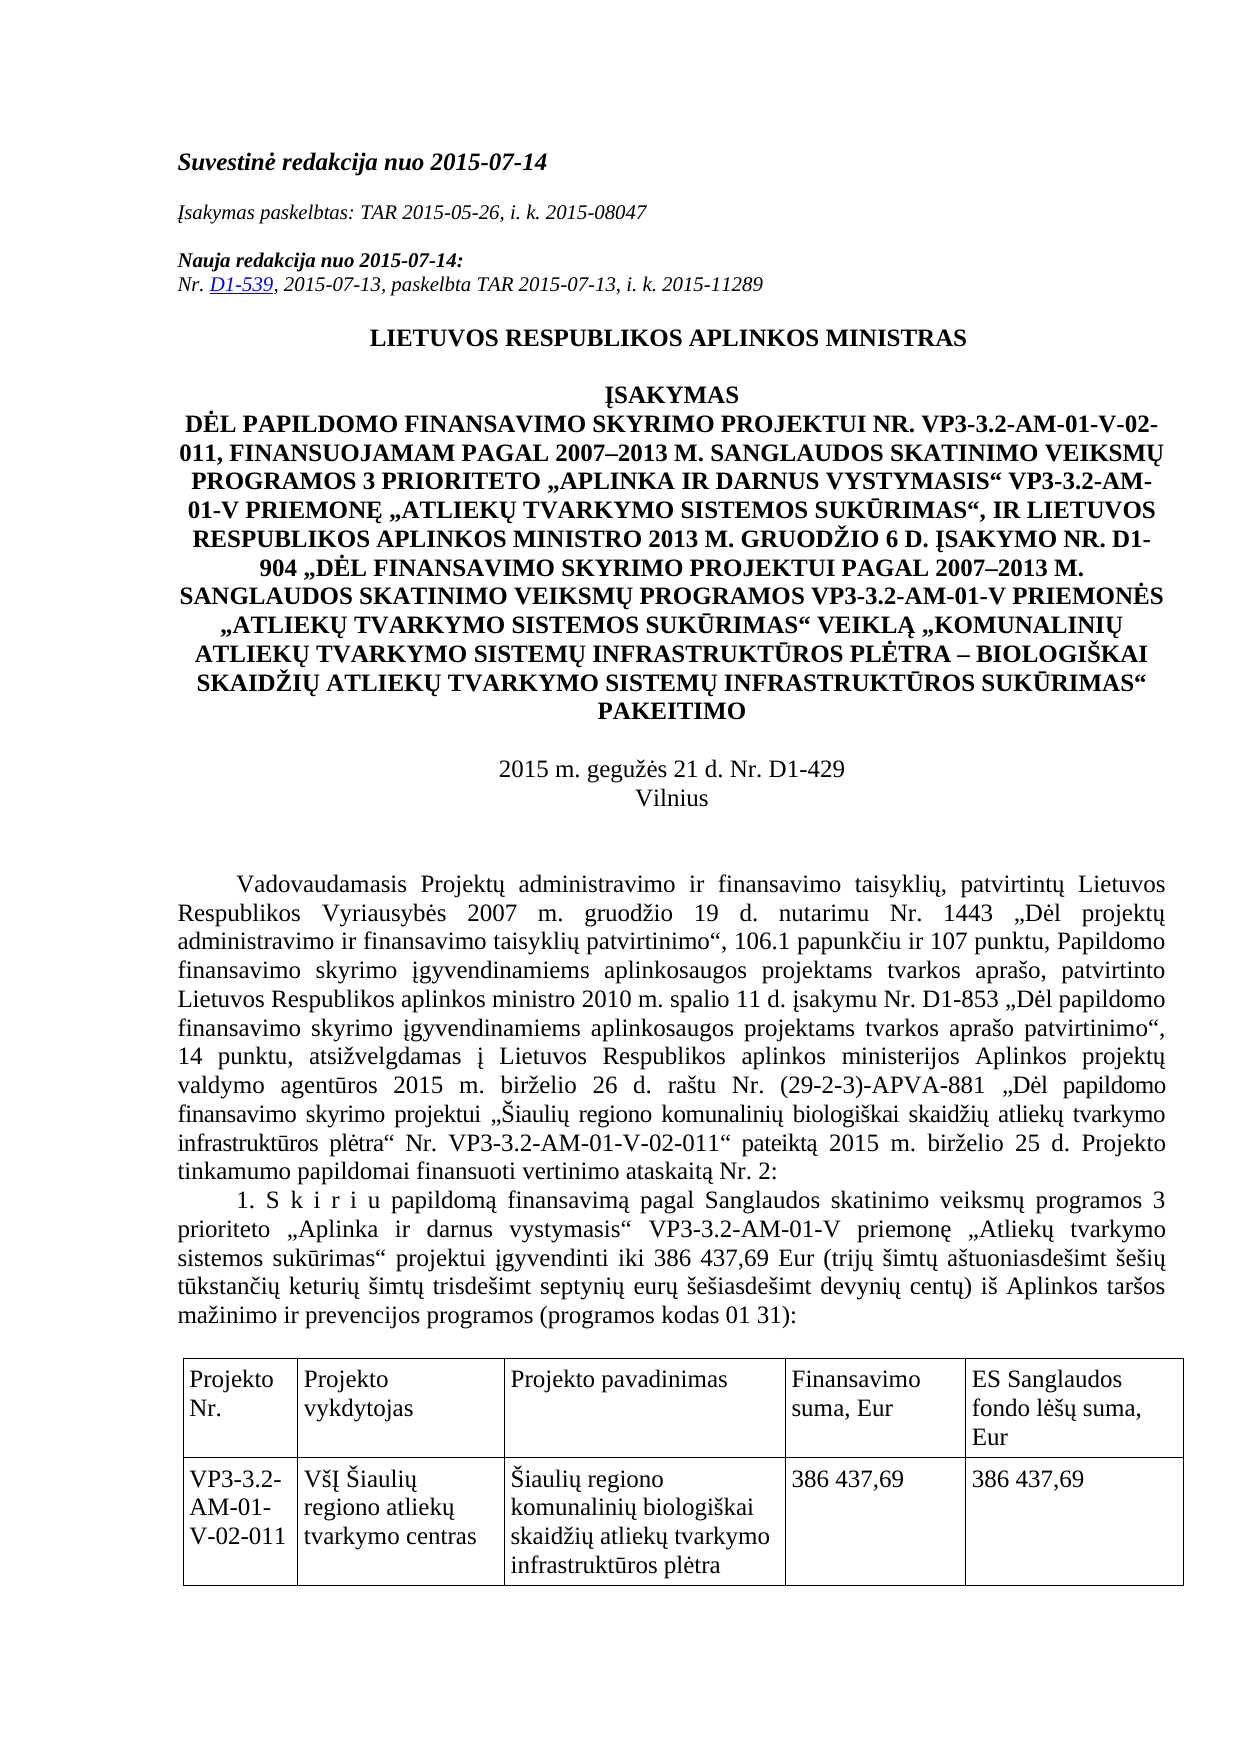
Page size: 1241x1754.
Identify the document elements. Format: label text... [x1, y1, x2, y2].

table_header ES Sanglaudos fondo lėšų suma, Eur [966, 1359, 1183, 1457]
table_cell VP3-3.2-AM-01-V-02-011 [184, 1458, 297, 1585]
text Dėl papildomo finansavimo skyrimo ProjektUI Nr. VP3-3.2-AM-01-V-02-011, finansuojamam PAGAL 2007–2013 M. SANGLAUDOS SKATINIMO VEIKSMŲ PROGRAMOS 3 PRIORITETO „APLINKA IR DARNUS VYSTYMASIS“ VP3-3.2-AM-01-V PRIEMONĘ „Atliekų tvarkymo sistemos sukūrimas“, ir LIETUVOS RESPUBLIKOS APLINKOS MINISTRO 2013 m. gruodžio 6 d. įsakymo Nr. D1-904 „Dėl finansavimo skyrimo projektui pagal 2007–2013 m. Sanglaudos skatinimo veiksmų programos VP3-3.2-AM-01-V priemonės „Atliekų tvarkymo sistemos sukūrimas“ veiklą „Komunalinių atliekų tvarkymo sistemų infrastruktūros plėtra – biologiškai skaidžių atliekų tvarkymo sistemų infrastruktūros sukūrimas“ PAKEITIMO [177, 409, 1166, 725]
table_header Projekto pavadinimas [505, 1359, 785, 1457]
table_cell 386 437,69 [966, 1458, 1183, 1585]
table_cell Šiaulių regiono komunalinių biologiškai skaidžių atliekų tvarkymo infrastruktūros plėtra [505, 1458, 785, 1585]
text 2015 m. gegužės 21 d. Nr. D1-429 [177, 754, 1166, 783]
table_header Finansavimo suma, Eur [786, 1359, 965, 1457]
table_cell VšĮ Šiaulių regiono atliekų tvarkymo centras [298, 1458, 504, 1585]
table_header Projekto Nr. [184, 1359, 297, 1457]
text Vilnius [177, 783, 1166, 811]
text Vadovaudamasis Projektų administravimo ir finansavimo taisyklių, patvirtintų Lietuvos Respublikos Vyriausybės 2007 m. gruodžio 19 d. nutarimu Nr. 1443 „Dėl projektų administravimo ir finansavimo taisyklių patvirtinimo“, 106.1 papunkčiu ir 107 punktu, Papildomo finansavimo skyrimo įgyvendinamiems aplinkosaugos projektams tvarkos aprašo, patvirtinto Lietuvos Respublikos aplinkos ministro 2010 m. spalio 11 d. įsakymu Nr. D1-853 „Dėl papildomo finansavimo skyrimo įgyvendinamiems aplinkosaugos projektams tvarkos aprašo patvirtinimo“, 14 punktu, atsižvelgdamas į Lietuvos Respublikos aplinkos ministerijos Aplinkos projektų valdymo agentūros 2015 m. birželio 26 d. raštu Nr. (29-2-3)-APVA-881 „Dėl papildomo finansavimo skyrimo projektui „Šiaulių regiono komunalinių biologiškai skaidžių atliekų tvarkymo infrastruktūros plėtra“ Nr. VP3-3.2-AM-01-V-02-011“ pateiktą 2015 m. birželio 25 d. Projekto tinkamumo papildomai finansuoti vertinimo ataskaitą Nr. 2: [177, 869, 1166, 1185]
table_cell 386 437,69 [786, 1458, 965, 1585]
text Nauja redakcija nuo 2015-07-14: [177, 248, 1166, 272]
text Suvestinė redakcija nuo 2015-07-14 [177, 147, 1166, 176]
text įsakymas [177, 380, 1166, 409]
table_header Projekto vykdytojas [298, 1359, 504, 1457]
text Įsakymas paskelbtas: TAR 2015-05-26, i. k. 2015-08047 [177, 200, 1166, 224]
text Lietuvos respublikos aplinkos ministras [177, 323, 1166, 351]
text Nr. D1-539, 2015-07-13, paskelbta TAR 2015-07-13, i. k. 2015-11289 [177, 272, 1166, 296]
text 1. S k i r i u papildomą finansavimą pagal Sanglaudos skatinimo veiksmų programos 3 prioriteto „Aplinka ir darnus vystymasis“ VP3-3.2-AM-01-V priemonę „Atliekų tvarkymo sistemos sukūrimas“ projektui įgyvendinti iki 386 437,69 Eur (trijų šimtų aštuoniasdešimt šešių tūkstančių keturių šimtų trisdešimt septynių eurų šešiasdešimt devynių centų) iš Aplinkos taršos mažinimo ir prevencijos programos (programos kodas 01 31): [177, 1185, 1166, 1329]
